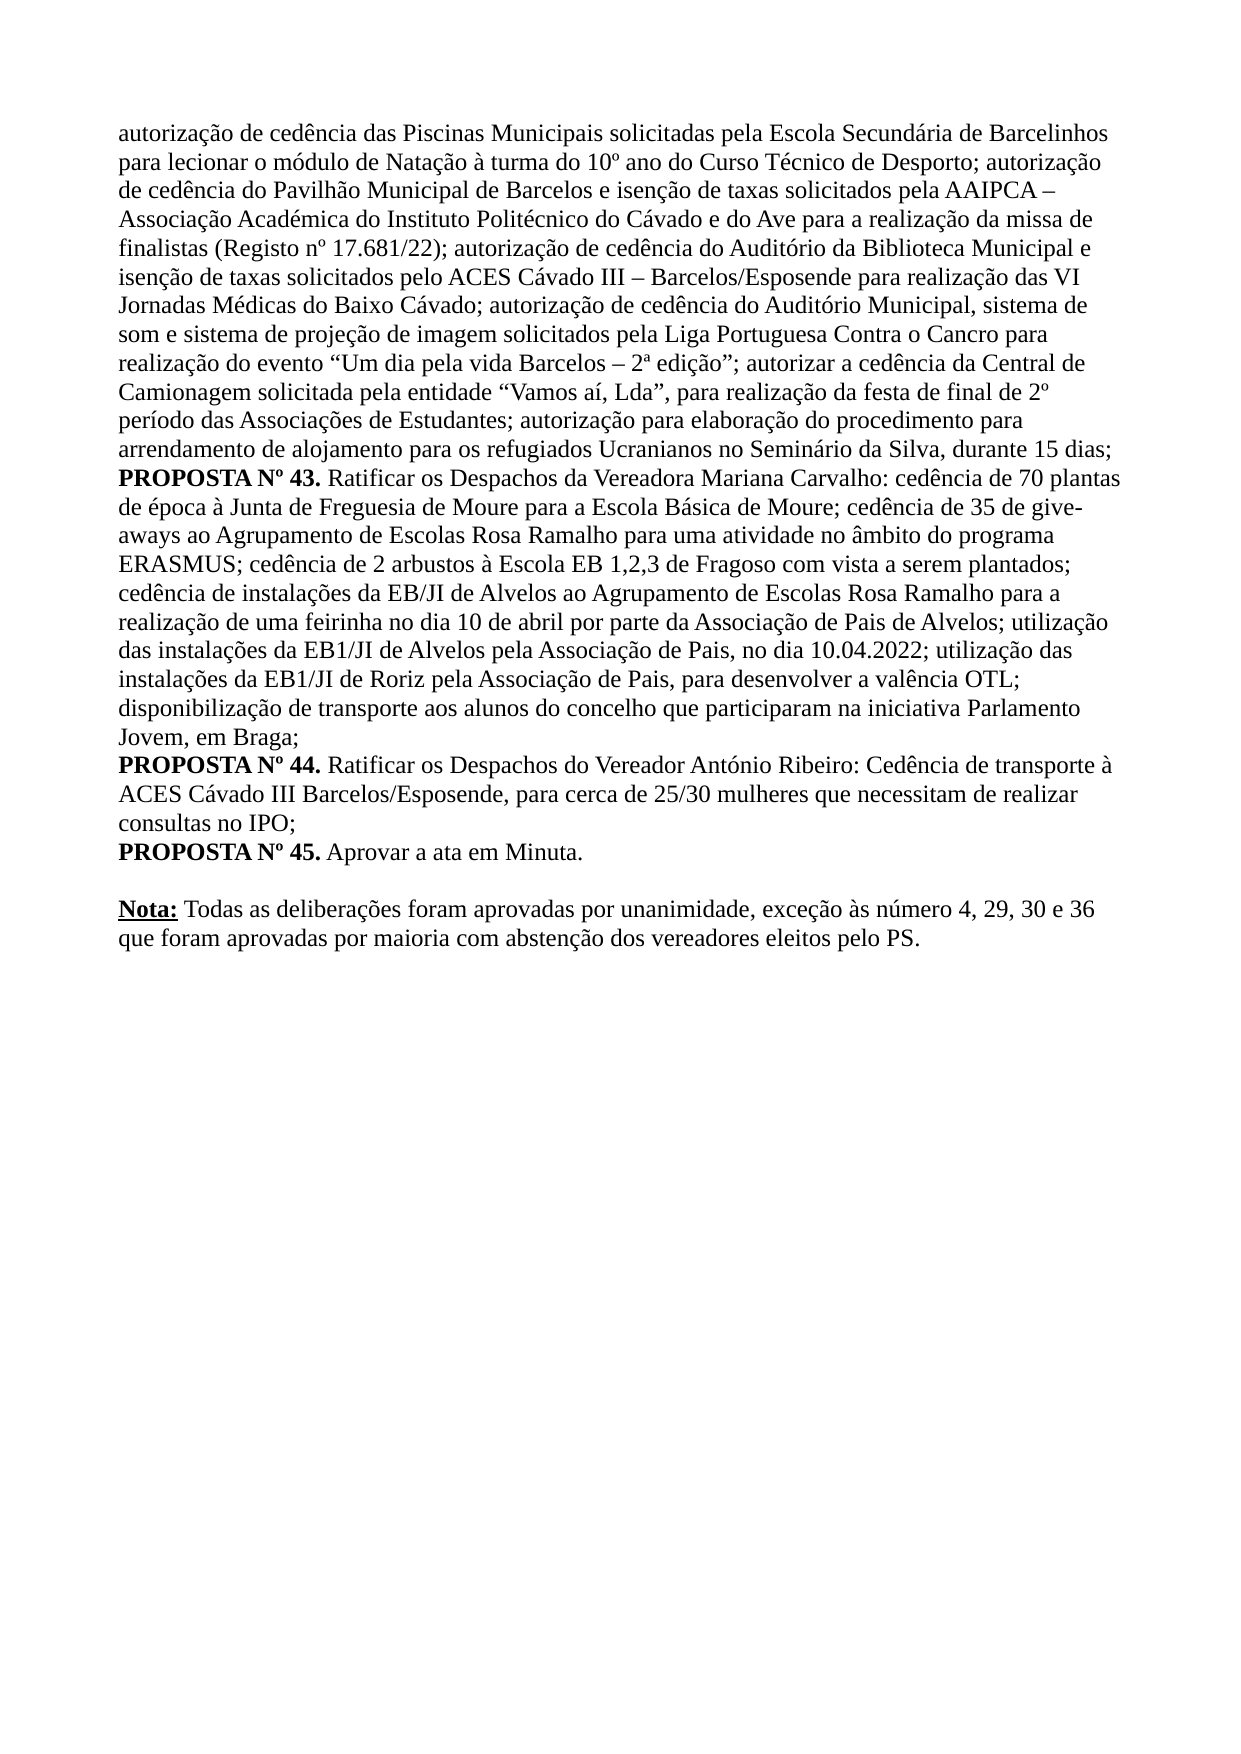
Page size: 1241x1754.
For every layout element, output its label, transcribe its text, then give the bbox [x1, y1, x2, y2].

text autorização de cedência das Piscinas Municipais solicitadas pela Escola Secundária de Barcelinhos para lecionar o módulo de Natação à turma do 10º ano do Curso Técnico de Desporto; autorização de cedência do Pavilhão Municipal de Barcelos e isenção de taxas solicitados pela AAIPCA – Associação Académica do Instituto Politécnico do Cávado e do Ave para a realização da missa de finalistas (Registo nº 17.681/22); autorização de cedência do Auditório da Biblioteca Municipal e isenção de taxas solicitados pelo ACES Cávado III – Barcelos/Esposende para realização das VI Jornadas Médicas do Baixo Cávado; autorização de cedência do Auditório Municipal, sistema de som e sistema de projeção de imagem solicitados pela Liga Portuguesa Contra o Cancro para realização do evento “Um dia pela vida Barcelos – 2ª edição”; autorizar a cedência da Central de Camionagem solicitada pela entidade “Vamos aí, Lda”, para realização da festa de final de 2º período das Associações de Estudantes; autorização para elaboração do procedimento para arrendamento de alojamento para os refugiados Ucranianos no Seminário da Silva, durante 15 dias; PROPOSTA Nº 43. Ratificar os Despachos da Vereadora Mariana Carvalho: cedência de 70 plantas de época à Junta de Freguesia de Moure para a Escola Básica de Moure; cedência de 35 de give-aways ao Agrupamento de Escolas Rosa Ramalho para uma atividade no âmbito do programa ERASMUS; cedência de 2 arbustos à Escola EB 1,2,3 de Fragoso com vista a serem plantados; cedência de instalações da EB/JI de Alvelos ao Agrupamento de Escolas Rosa Ramalho para a realização de uma feirinha no dia 10 de abril por parte da Associação de Pais de Alvelos; utilização das instalações da EB1/JI de Alvelos pela Associação de Pais, no dia 10.04.2022; utilização das instalações da EB1/JI de Roriz pela Associação de Pais, para desenvolver a valência OTL; disponibilização de transporte aos alunos do concelho que participaram na iniciativa Parlamento Jovem, em Braga; PROPOSTA Nº 44. Ratificar os Despachos do Vereador António Ribeiro: Cedência de transporte à ACES Cávado III Barcelos/Esposende, para cerca de 25/30 mulheres que necessitam de realizar consultas no IPO; PROPOSTA Nº 45. Aprovar a ata em Minuta. Nota: Todas as deliberações foram aprovadas por unanimidade, exceção às número 4, 29, 30 e 36 que foram aprovadas por maioria com abstenção dos vereadores eleitos pelo PS. [118, 118, 1122, 952]
